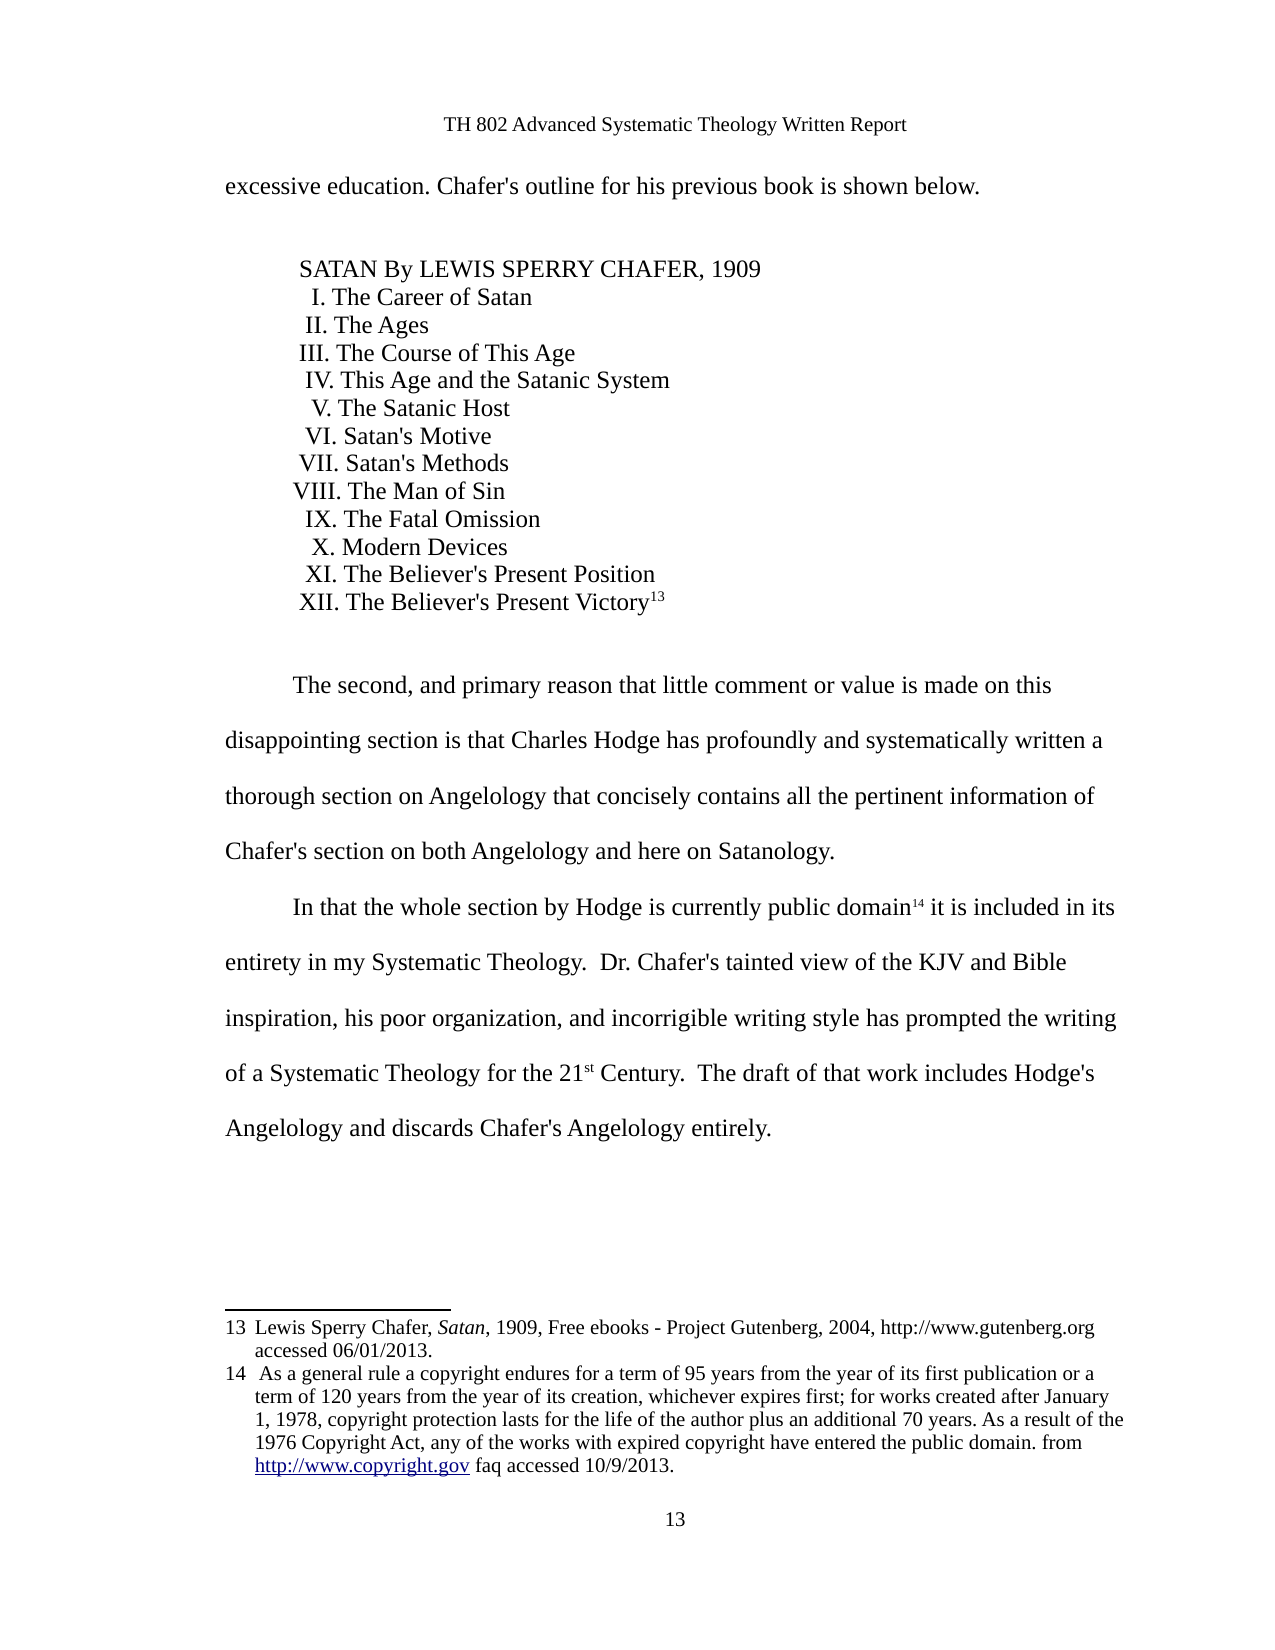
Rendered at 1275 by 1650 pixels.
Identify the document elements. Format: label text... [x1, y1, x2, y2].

text XI. The Believer's Present Position [225, 560, 1125, 588]
text V. The Satanic Host [225, 394, 1125, 422]
text Lewis Sperry Chafer, Satan, 1909, Free ebooks - Project Gutenberg, 2004, http://www.gutenberg.org accessed 06/01/2013. [225, 1316, 1125, 1362]
text SATAN By LEWIS SPERRY CHAFER, 1909 [225, 256, 1125, 283]
text In that the whole section by Hodge is currently public domain it is included in its entirety in my Systematic Theology. Dr. Chafer's tainted view of the KJV and Bible inspiration, his poor organization, and incorrigible writing style has prompted the writing of a Systematic Theology for the 21st Century. The draft of that work includes Hodge's Angelology and discards Chafer's Angelology entirely. [225, 893, 1125, 1142]
text X. Modern Devices [225, 533, 1125, 560]
text excessive education. Chafer's outline for his previous book is shown below. [225, 172, 1125, 200]
text The second, and primary reason that little comment or value is made on this disappointing section is that Charles Hodge has profoundly and systematically written a thorough section on Angelology that concisely contains all the pertinent information of Chafer's section on both Angelology and here on Satanology. [225, 671, 1125, 865]
text I. The Career of Satan [225, 283, 1125, 311]
text II. The Ages [225, 311, 1125, 339]
text IV. This Age and the Satanic System [225, 366, 1125, 394]
text III. The Course of This Age [225, 339, 1125, 366]
text IX. The Fatal Omission [225, 505, 1125, 533]
text VII. Satan's Methods [225, 449, 1125, 477]
text VIII. The Man of Sin [225, 477, 1125, 505]
text XII. The Believer's Present Victory [225, 588, 1125, 616]
text As a general rule a copyright endures for a term of 95 years from the year of its first publication or a term of 120 years from the year of its creation, whichever expires first; for works created after January 1, 1978, copyright protection lasts for the life of the author plus an additional 70 years. As a result of the 1976 Copyright Act, any of the works with expired copyright have entered the public domain. from http://www.copyright.gov faq accessed 10/9/2013. [225, 1362, 1125, 1477]
text VI. Satan's Motive [225, 422, 1125, 449]
